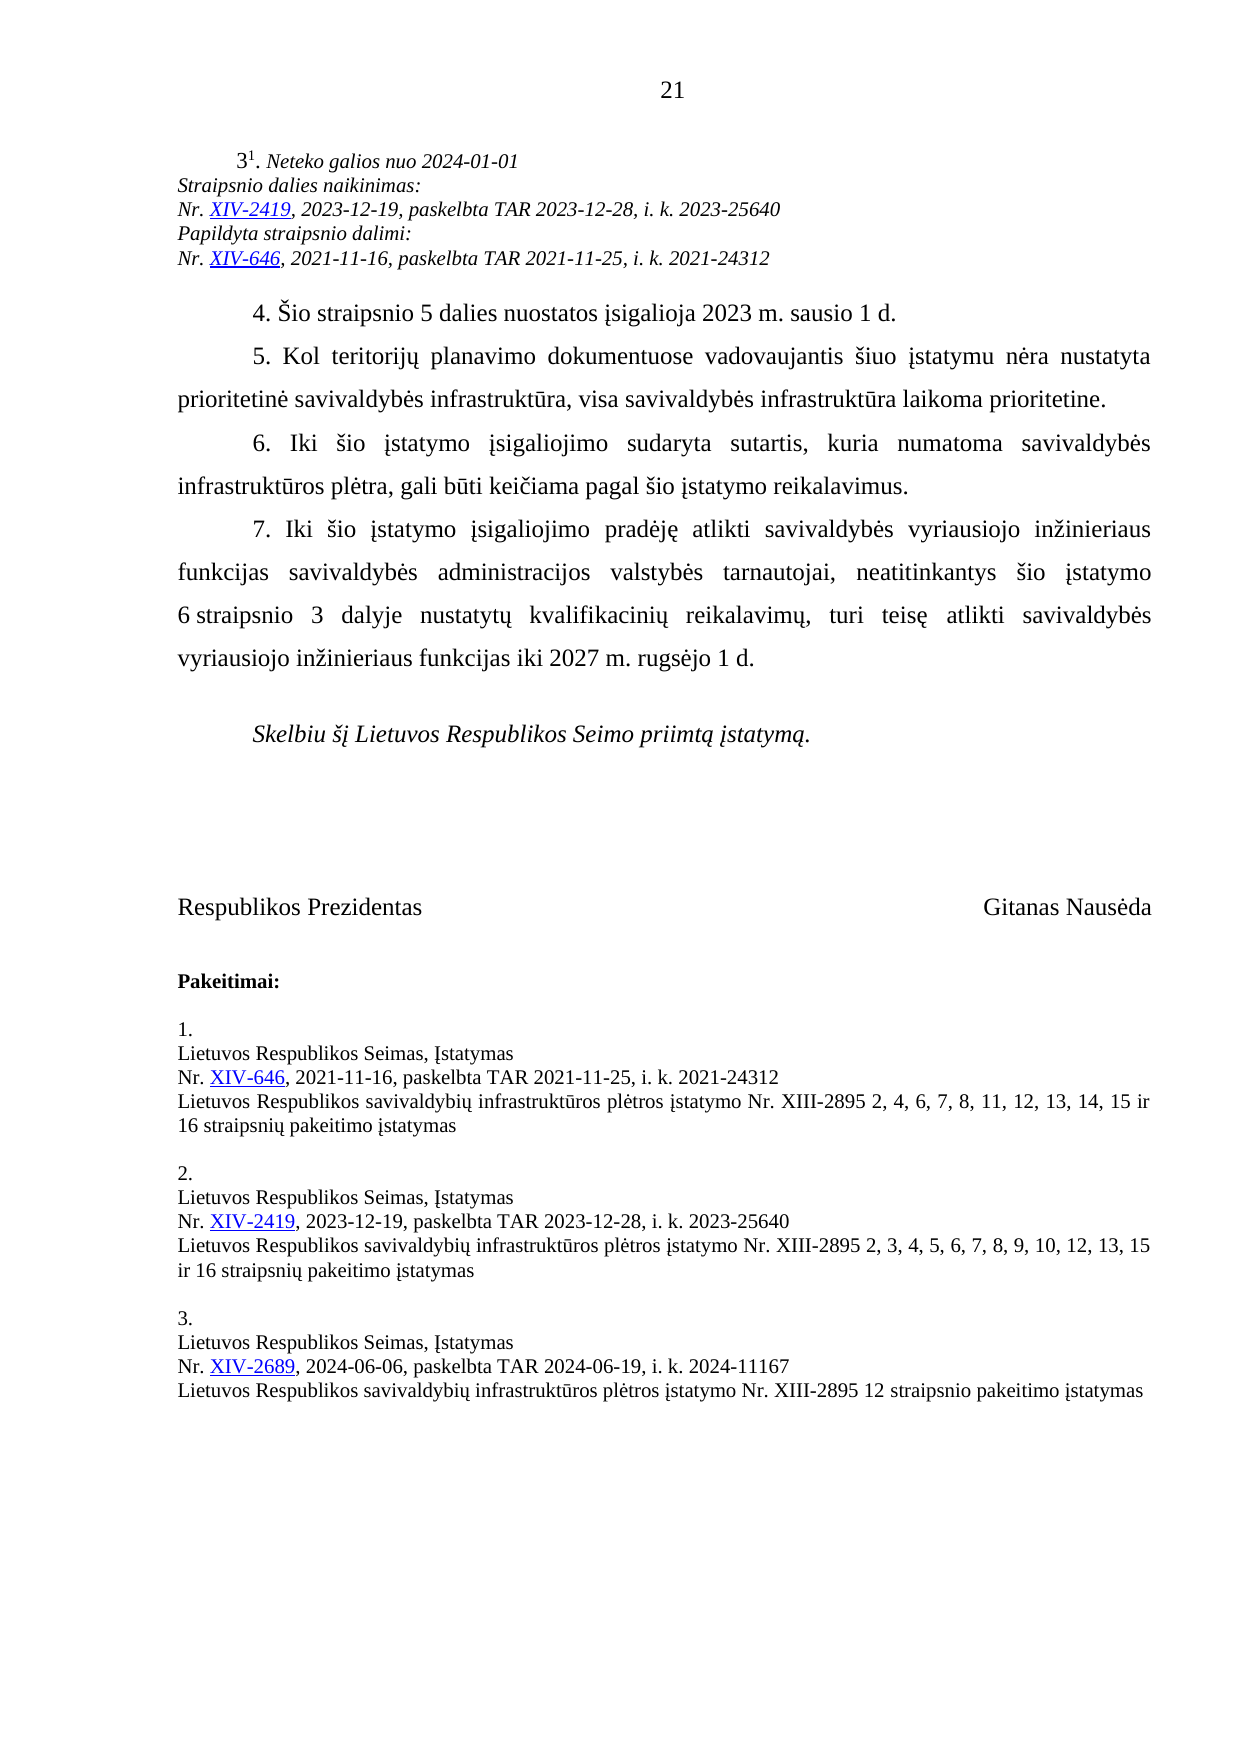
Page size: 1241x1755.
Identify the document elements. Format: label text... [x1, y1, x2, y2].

text 1. [177, 1017, 1152, 1041]
text 4. Šio straipsnio 5 dalies nuostatos įsigalioja 2023 m. sausio 1 d. [177, 298, 1152, 327]
text 7. Iki šio įstatymo įsigaliojimo pradėję atlikti savivaldybės vyriausiojo inžinieriaus funkcijas savivaldybės administracijos valstybės tarnautojai, neatitinkantys šio įstatymo 6 straipsnio 3 dalyje nustatytų kvalifikacinių reikalavimų, turi teisę atlikti savivaldybės vyriausiojo inžinieriaus funkcijas iki 2027 m. rugsėjo 1 d. [177, 514, 1152, 672]
text Lietuvos Respublikos Seimas, Įstatymas [177, 1185, 1152, 1209]
text 31. Neteko galios nuo 2024-01-01 [177, 147, 1152, 173]
text Nr. XIV-2419, 2023-12-19, paskelbta TAR 2023-12-28, i. k. 2023-25640 [177, 197, 1152, 221]
text Lietuvos Respublikos Seimas, Įstatymas [177, 1330, 1152, 1354]
text 5. Kol teritorijų planavimo dokumentuose vadovaujantis šiuo įstatymu nėra nustatyta prioritetinė savivaldybės infrastruktūra, visa savivaldybės infrastruktūra laikoma prioritetine. [177, 341, 1152, 413]
text 3. [177, 1306, 1152, 1330]
text Pakeitimai: [177, 969, 1152, 993]
text Papildyta straipsnio dalimi: [177, 221, 1152, 245]
text 2. [177, 1161, 1152, 1185]
text Straipsnio dalies naikinimas: [177, 173, 1152, 197]
text Respublikos Prezidentas Gitanas Nausėda [177, 892, 1152, 921]
text Lietuvos Respublikos Seimas, Įstatymas [177, 1041, 1152, 1065]
text Lietuvos Respublikos savivaldybių infrastruktūros plėtros įstatymo Nr. XIII-2895 2, 4, 6, 7, 8, 11, 12, 13, 14, 15 ir 16 straipsnių pakeitimo įstatymas [177, 1089, 1152, 1137]
text Nr. XIV-646, 2021-11-16, paskelbta TAR 2021-11-25, i. k. 2021-24312 [177, 1065, 1152, 1089]
text Nr. XIV-2419, 2023-12-19, paskelbta TAR 2023-12-28, i. k. 2023-25640 [177, 1209, 1152, 1233]
text Lietuvos Respublikos savivaldybių infrastruktūros plėtros įstatymo Nr. XIII-2895 2, 3, 4, 5, 6, 7, 8, 9, 10, 12, 13, 15 ir 16 straipsnių pakeitimo įstatymas [177, 1233, 1152, 1282]
text Nr. XIV-2689, 2024-06-06, paskelbta TAR 2024-06-19, i. k. 2024-11167 [177, 1354, 1152, 1378]
text Lietuvos Respublikos savivaldybių infrastruktūros plėtros įstatymo Nr. XIII-2895 12 straipsnio pakeitimo įstatymas [177, 1378, 1152, 1402]
text 6. Iki šio įstatymo įsigaliojimo sudaryta sutartis, kuria numatoma savivaldybės infrastruktūros plėtra, gali būti keičiama pagal šio įstatymo reikalavimus. [177, 428, 1152, 499]
text Skelbiu šį Lietuvos Respublikos Seimo priimtą įstatymą. [177, 719, 1152, 748]
text Nr. XIV-646, 2021-11-16, paskelbta TAR 2021-11-25, i. k. 2021-24312 [177, 245, 1152, 269]
